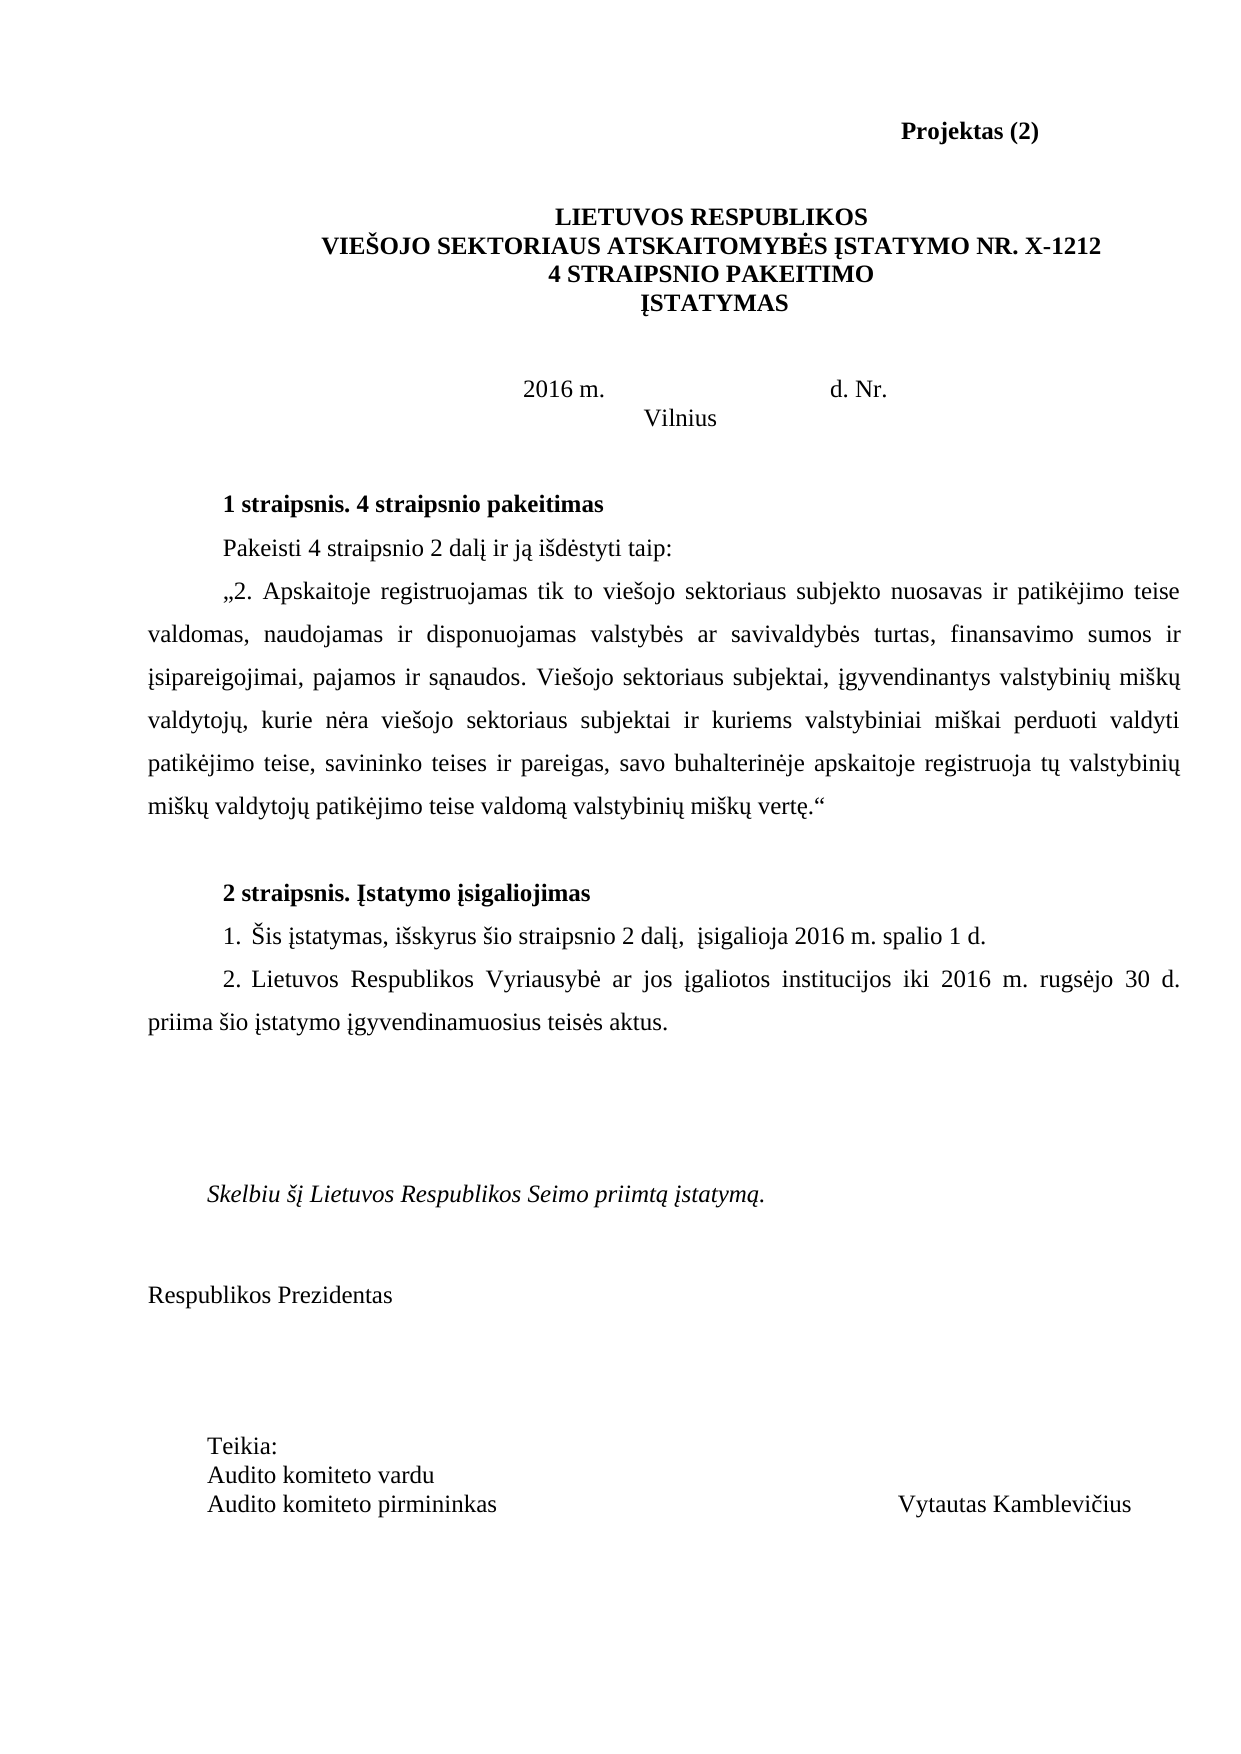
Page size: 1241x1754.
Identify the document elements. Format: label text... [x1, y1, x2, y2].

text Audito komiteto vardu [148, 1460, 1181, 1489]
text LIETUVOS RESPUBLIKOS [248, 202, 1181, 231]
text Respublikos Prezidentas [148, 1280, 1181, 1309]
text Skelbiu šį Lietuvos Respublikos Seimo priimtą įstatymą. [148, 1179, 1181, 1208]
text Vilnius [248, 403, 1181, 432]
text 4 STRAIPSNIO PAKEITIMO [248, 259, 1181, 288]
text 2016 m. d. Nr. [248, 374, 1181, 403]
text „2. Apskaitoje registruojamas tik to viešojo sektoriaus subjekto nuosavas ir patikėjimo teise valdomas, naudojamas ir disponuojamas valstybės ar savivaldybės turtas, finansavimo sumos ir įsipareigojimai, pajamos ir sąnaudos. Viešojo sektoriaus subjektai, įgyvendinantys valstybinių miškų valdytojų, kurie nėra viešojo sektoriaus subjektai ir kuriems valstybiniai miškai perduoti valdyti patikėjimo teise, savininko teises ir pareigas, savo buhalterinėje apskaitoje registruoja tų valstybinių miškų valdytojų patikėjimo teise valdomą valstybinių miškų vertę.“ [148, 576, 1181, 820]
text Pakeisti 4 straipsnio 2 dalį ir ją išdėstyti taip: [148, 533, 1181, 561]
text VIEŠOJO SEKTORIAUS ATSKAITOMYBĖS ĮSTATYMO NR. X-1212 [248, 231, 1181, 259]
text 1 straipsnis. 4 straipsnio pakeitimas [148, 489, 1181, 518]
text 1. Šis įstatymas, išskyrus šio straipsnio 2 dalį, įsigalioja 2016 m. spalio 1 d. [148, 921, 1181, 949]
text 2. Lietuvos Respublikos Vyriausybė ar jos įgaliotos institucijos iki 2016 m. rugsėjo 30 d. priima šio įstatymo įgyvendinamuosius teisės aktus. [148, 964, 1181, 1036]
text 2 straipsnis. Įstatymo įsigaliojimas [148, 878, 1181, 906]
text Teikia: [148, 1431, 1181, 1460]
text Projektas (2) [901, 116, 1181, 144]
text Audito komiteto pirmininkas Vytautas Kamblevičius [148, 1489, 1181, 1517]
text ĮSTATYMAS [248, 288, 1181, 317]
